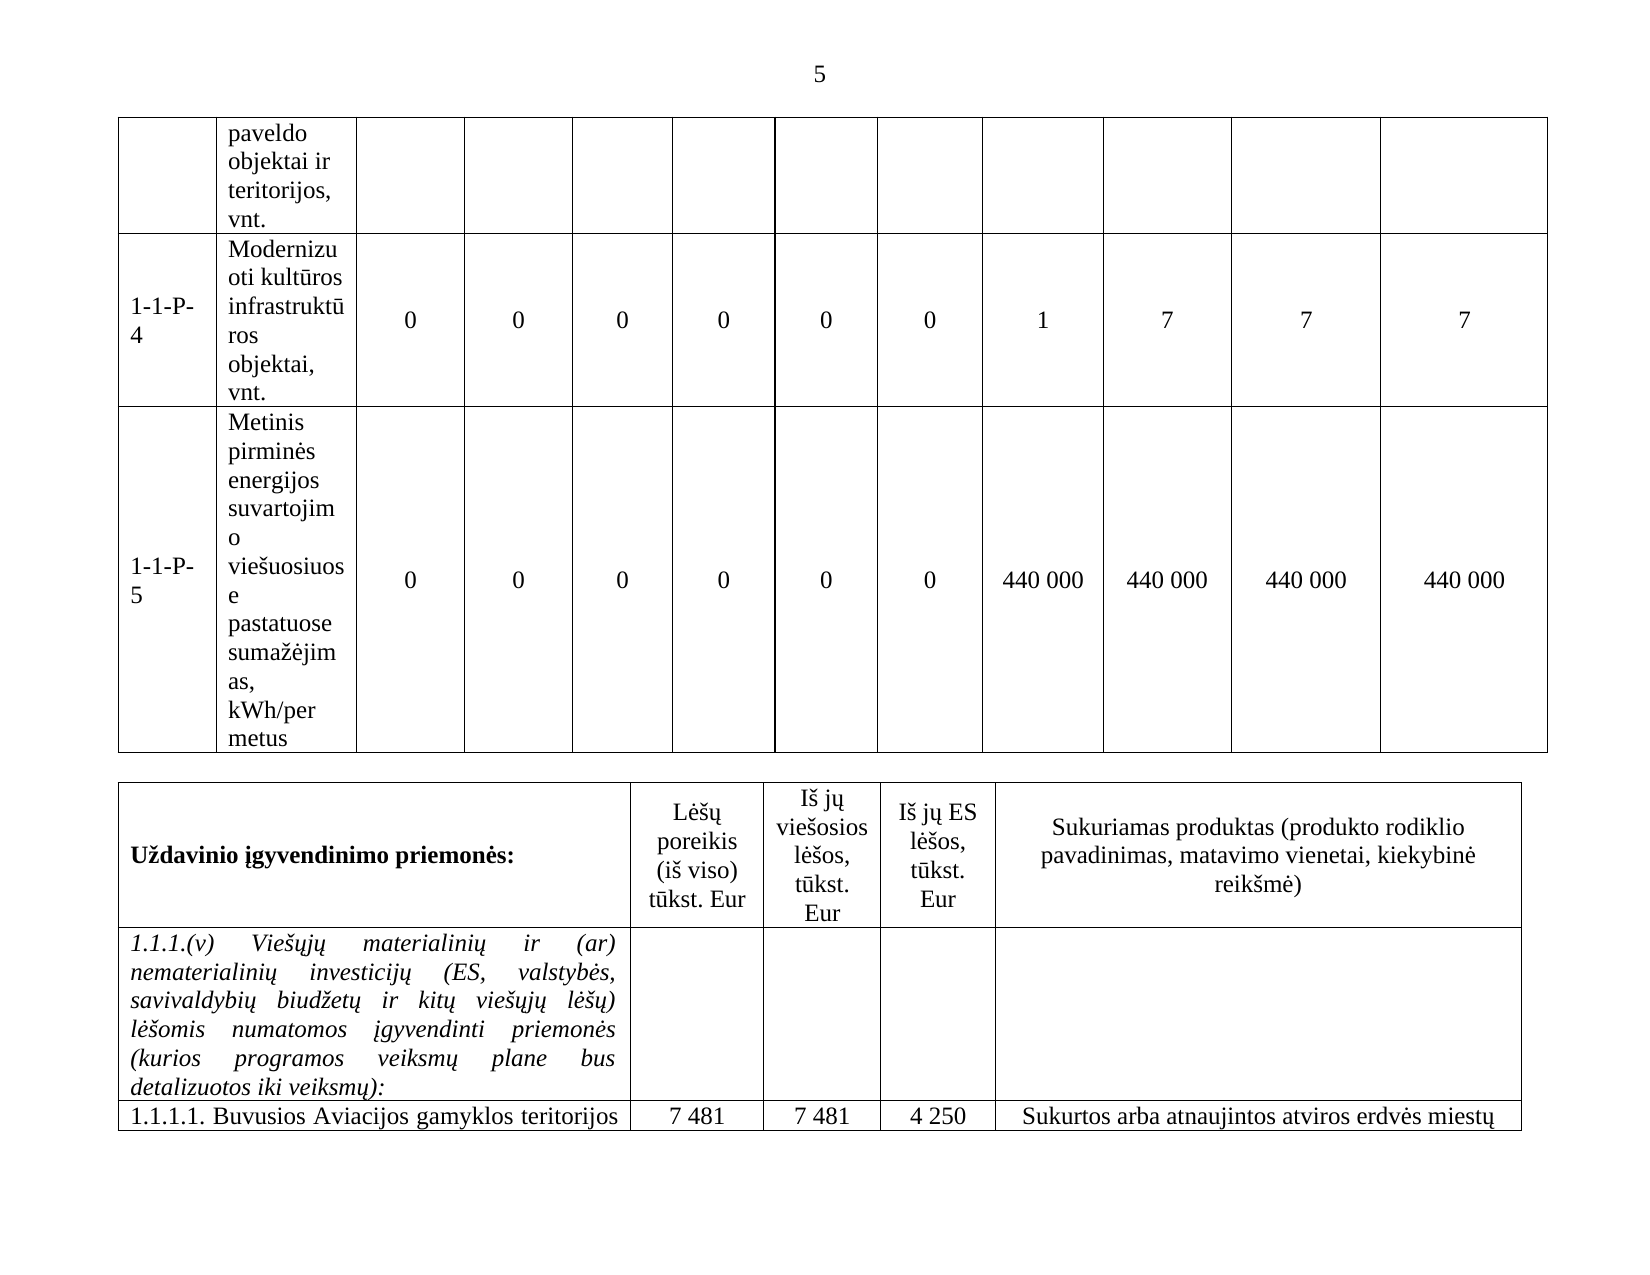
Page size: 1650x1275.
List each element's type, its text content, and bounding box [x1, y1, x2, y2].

table_cell Modernizuoti kultūros infrastruktūros objektai, vnt. [217, 234, 356, 406]
table_cell paveldo objektai ir teritorijos, vnt. [217, 118, 356, 233]
table_cell 1-1-P-5 [119, 407, 216, 752]
table_cell 0 [878, 234, 982, 406]
table_cell 0 [573, 234, 672, 406]
table_cell 0 [776, 407, 877, 752]
table_cell Sukurtos arba atnaujintos atviros erdvės miestų [996, 1101, 1521, 1130]
table_cell 0 [465, 234, 572, 406]
table_header Uždavinio įgyvendinimo priemonės: [119, 783, 630, 927]
table_header Lėšų poreikis (iš viso) tūkst. Eur [631, 783, 763, 927]
table_cell 1 [983, 234, 1103, 406]
table_cell 7 [1381, 234, 1547, 406]
table_cell 0 [573, 407, 672, 752]
table_cell 440 000 [1104, 407, 1231, 752]
table_cell 1.1.1.(v) Viešųjų materialinių ir (ar) nematerialinių investicijų (ES, valstybės, savivaldybių biudžetų ir kitų viešųjų lėšų) lėšomis numatomos įgyvendinti priemonės (kurios programos veiksmų plane bus detalizuotos iki veiksmų): [119, 928, 630, 1100]
table_cell [1232, 118, 1380, 233]
table_cell 440 000 [1232, 407, 1380, 752]
table_cell [357, 118, 464, 233]
table_cell Metinis pirminės energijos suvartojimo viešuosiuose pastatuose sumažėjimas, kWh/per metus [217, 407, 356, 752]
table_cell 7 [1104, 234, 1231, 406]
table_cell [881, 928, 995, 1100]
table_cell [465, 118, 572, 233]
table_cell 0 [878, 407, 982, 752]
table_cell [878, 118, 982, 233]
table_cell 7 481 [631, 1101, 763, 1130]
table_cell [573, 118, 672, 233]
table_cell 7 481 [764, 1101, 880, 1130]
table_cell [673, 118, 774, 233]
table_cell 1.1.1.1. Buvusios Aviacijos gamyklos teritorijos [119, 1101, 630, 1130]
table_cell [119, 118, 216, 233]
table_cell 0 [357, 234, 464, 406]
table_cell 440 000 [1381, 407, 1547, 752]
table_cell 7 [1232, 234, 1380, 406]
table_cell 440 000 [983, 407, 1103, 752]
table_header Sukuriamas produktas (produkto rodiklio pavadinimas, matavimo vienetai, kiekybinė reikšmė) [996, 783, 1521, 927]
table_header Iš jų viešosios lėšos, tūkst. Eur [764, 783, 880, 927]
table_cell [1104, 118, 1231, 233]
table_cell [776, 118, 877, 233]
table_cell 0 [776, 234, 877, 406]
table_cell 0 [673, 234, 774, 406]
table_cell [983, 118, 1103, 233]
table_cell 0 [673, 407, 774, 752]
table_cell 0 [357, 407, 464, 752]
table_cell 0 [465, 407, 572, 752]
table_cell 1-1-P-4 [119, 234, 216, 406]
table_cell 4 250 [881, 1101, 995, 1130]
table_cell [996, 928, 1521, 1100]
table_cell [631, 928, 763, 1100]
table_cell [764, 928, 880, 1100]
table_cell [1381, 118, 1547, 233]
table_header Iš jų ES lėšos, tūkst. Eur [881, 783, 995, 927]
